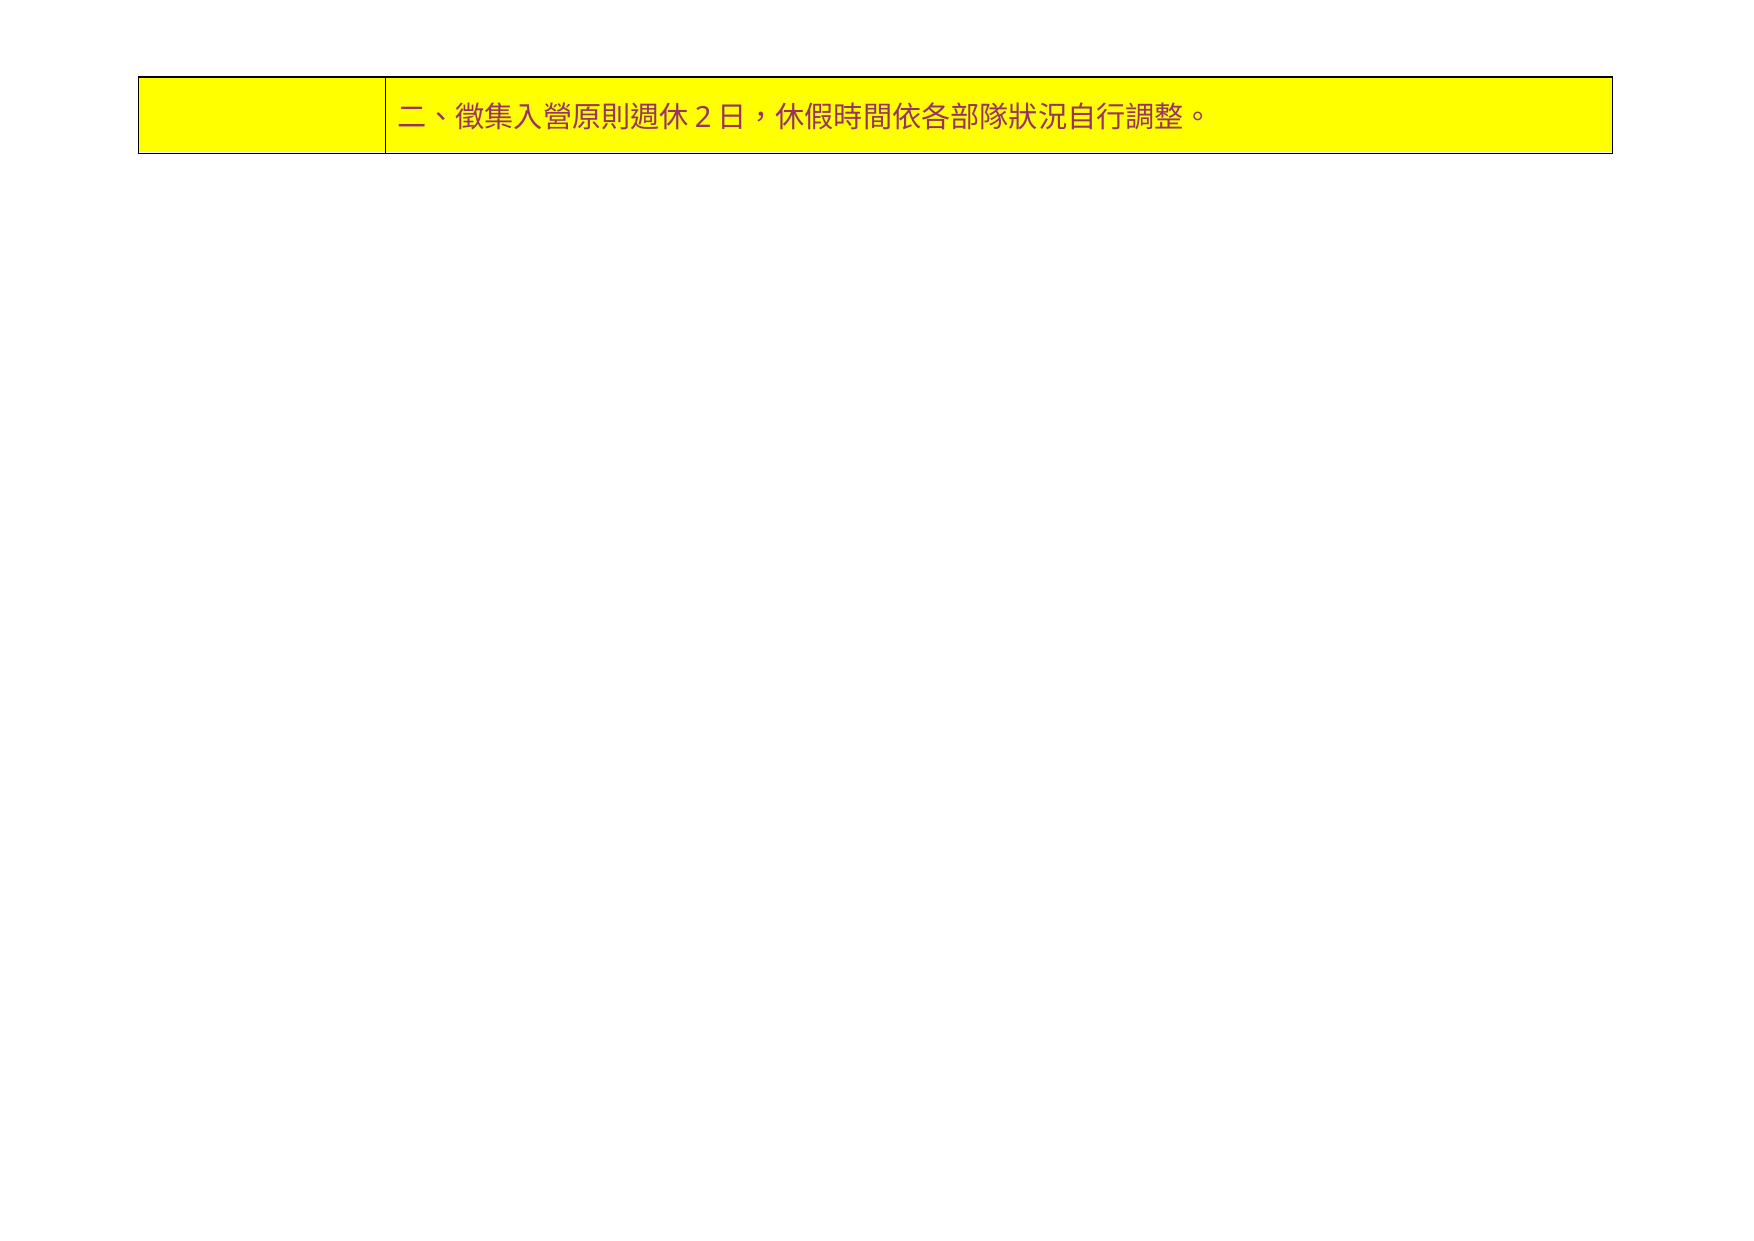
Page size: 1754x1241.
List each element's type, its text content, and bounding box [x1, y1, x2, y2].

table_cell 二、徵集入營原則週休2日，休假時間依各部隊狀況自行調整。 [386, 78, 1612, 152]
table_cell [139, 78, 385, 152]
